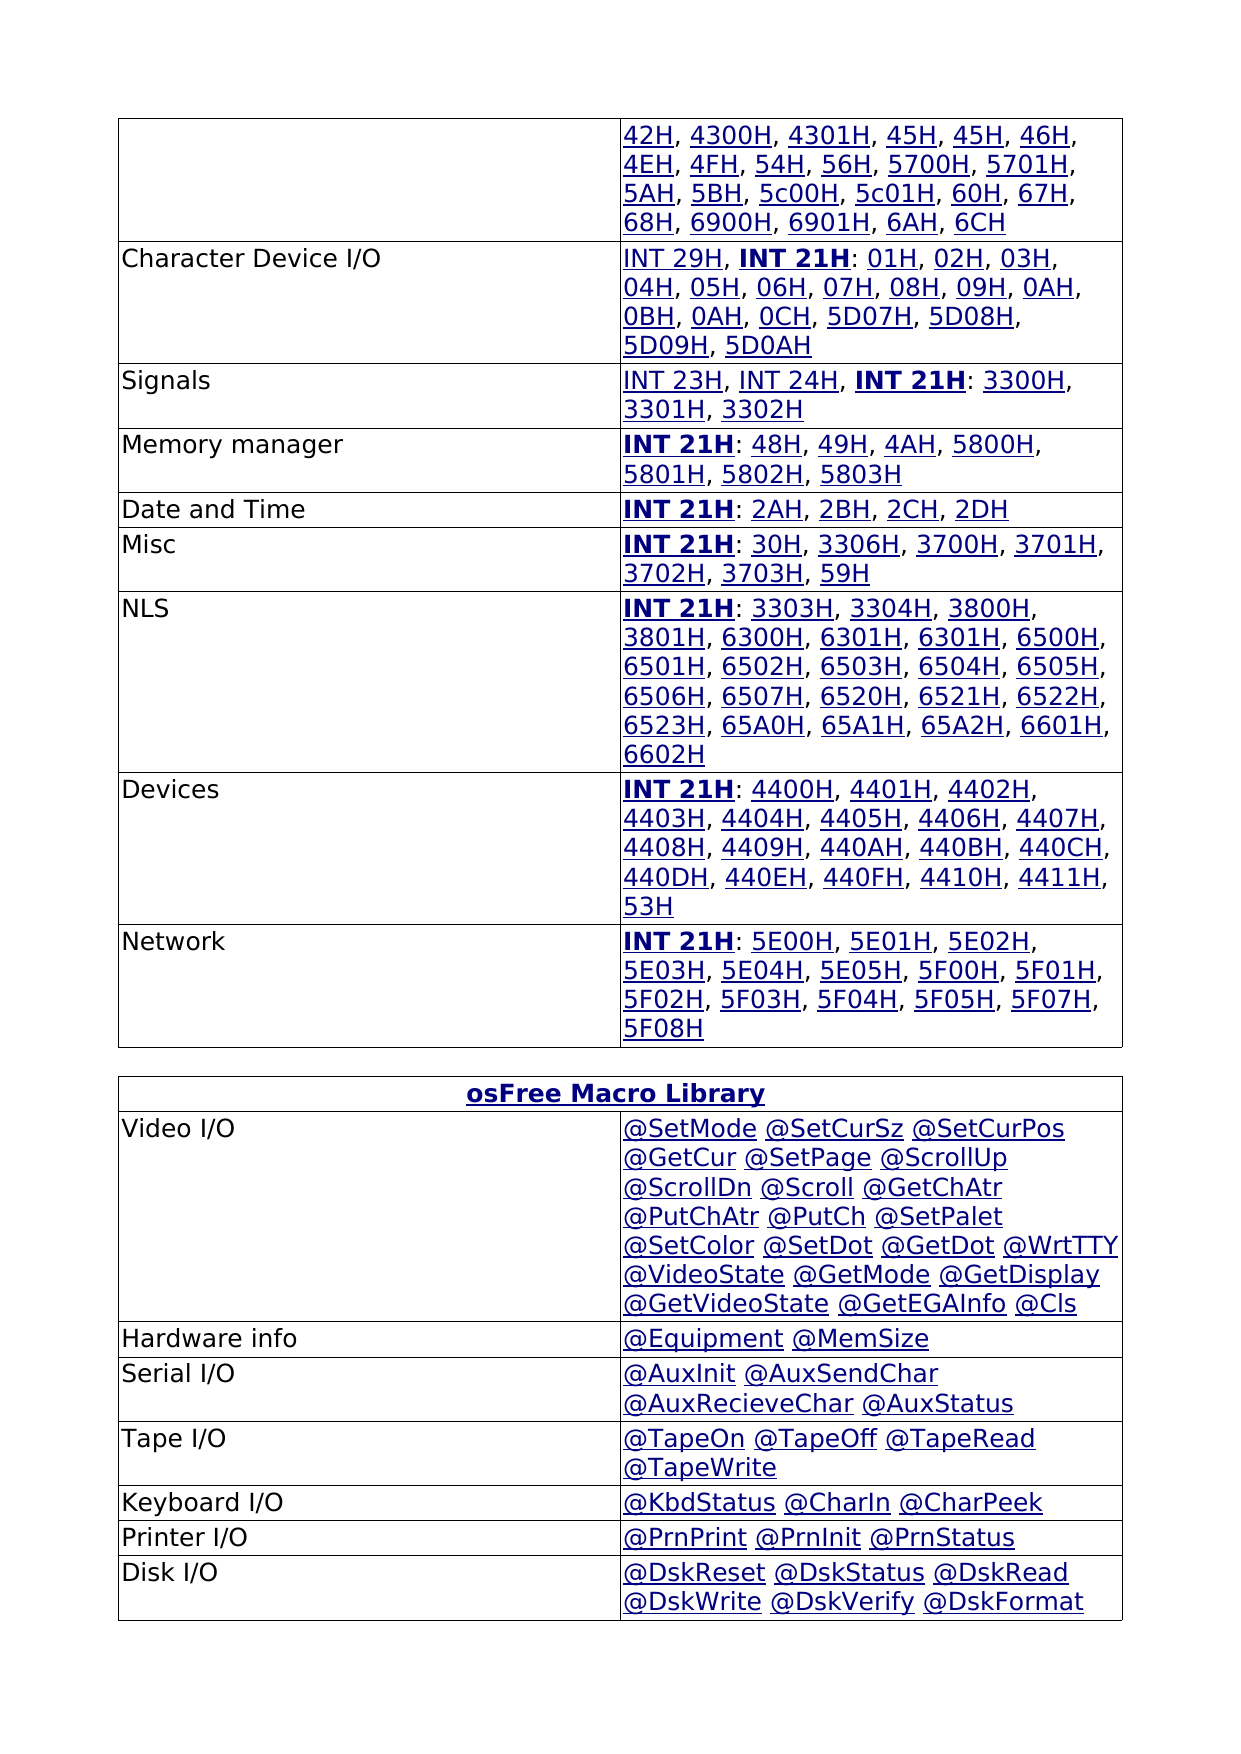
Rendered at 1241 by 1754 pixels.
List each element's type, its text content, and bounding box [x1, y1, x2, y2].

table_cell @SetMode @SetCurSz @SetCurPos @GetCur @SetPage @ScrollUp @ScrollDn @Scroll @GetChAtr @PutChAtr @PutCh @SetPalet @SetColor @SetDot @GetDot @WrtTTY @VideoState @GetMode @GetDisplay @GetVideoState @GetEGAInfo @Cls [621, 1112, 1122, 1321]
table_cell Character Device I/O [119, 242, 620, 363]
table_cell INT 23H, INT 24H, INT 21H: 3300H, 3301H, 3302H [621, 364, 1122, 428]
table_cell Disk I/O [119, 1556, 620, 1619]
table_cell INT 21H: 4400H, 4401H, 4402H, 4403H, 4404H, 4405H, 4406H, 4407H, 4408H, 4409H, 440AH, 440BH, 440CH, 440DH, 440EH, 440FH, 4410H, 4411H, 53H [621, 773, 1122, 924]
table_cell @AuxInit @AuxSendChar @AuxRecieveChar @AuxStatus [621, 1358, 1122, 1421]
table_cell Printer I/O [119, 1521, 620, 1555]
table_cell INT 21H: 3303H, 3304H, 3800H, 3801H, 6300H, 6301H, 6301H, 6500H, 6501H, 6502H, 6503H, 6504H, 6505H, 6506H, 6507H, 6520H, 6521H, 6522H, 6523H, 65A0H, 65A1H, 65A2H, 6601H, 6602H [621, 592, 1122, 772]
table_cell Date and Time [119, 493, 620, 527]
table_cell Memory manager [119, 429, 620, 492]
table_cell @PrnPrint @PrnInit @PrnStatus [621, 1521, 1122, 1555]
table_cell Video I/O [119, 1112, 620, 1321]
table_cell Serial I/O [119, 1358, 620, 1421]
table_cell Network [119, 925, 620, 1047]
table_cell @Equipment @MemSize [621, 1322, 1122, 1357]
table_cell 42H, 4300H, 4301H, 45H, 45H, 46H, 4EH, 4FH, 54H, 56H, 5700H, 5701H, 5AH, 5BH, 5c00H, 5c01H, 60H, 67H, 68H, 6900H, 6901H, 6AH, 6CH [621, 119, 1122, 241]
table_cell INT 21H: 48H, 49H, 4AH, 5800H, 5801H, 5802H, 5803H [621, 429, 1122, 492]
table_cell @DskReset @DskStatus @DskRead @DskWrite @DskVerify @DskFormat [621, 1556, 1122, 1619]
table_cell Hardware info [119, 1322, 620, 1357]
table_cell [119, 119, 620, 241]
table_cell NLS [119, 592, 620, 772]
table_cell Signals [119, 364, 620, 428]
table_cell @KbdStatus @CharIn @CharPeek [621, 1486, 1122, 1520]
table_cell INT 21H: 2AH, 2BH, 2CH, 2DH [621, 493, 1122, 527]
table_cell Tape I/O [119, 1422, 620, 1485]
table_cell INT 21H: 30H, 3306H, 3700H, 3701H, 3702H, 3703H, 59H [621, 528, 1122, 591]
table_cell Keyboard I/O [119, 1486, 620, 1520]
table_header osFree Macro Library [119, 1077, 1122, 1111]
table_cell @TapeOn @TapeOff @TapeRead @TapeWrite [621, 1422, 1122, 1485]
table_cell Misc [119, 528, 620, 591]
table_cell INT 21H: 5E00H, 5E01H, 5E02H, 5E03H, 5E04H, 5E05H, 5F00H, 5F01H, 5F02H, 5F03H, 5F04H, 5F05H, 5F07H, 5F08H [621, 925, 1122, 1047]
table_cell Devices [119, 773, 620, 924]
table_cell INT 29H, INT 21H: 01H, 02H, 03H, 04H, 05H, 06H, 07H, 08H, 09H, 0AH, 0BH, 0AH, 0CH, 5D07H, 5D08H, 5D09H, 5D0AH [621, 242, 1122, 363]
